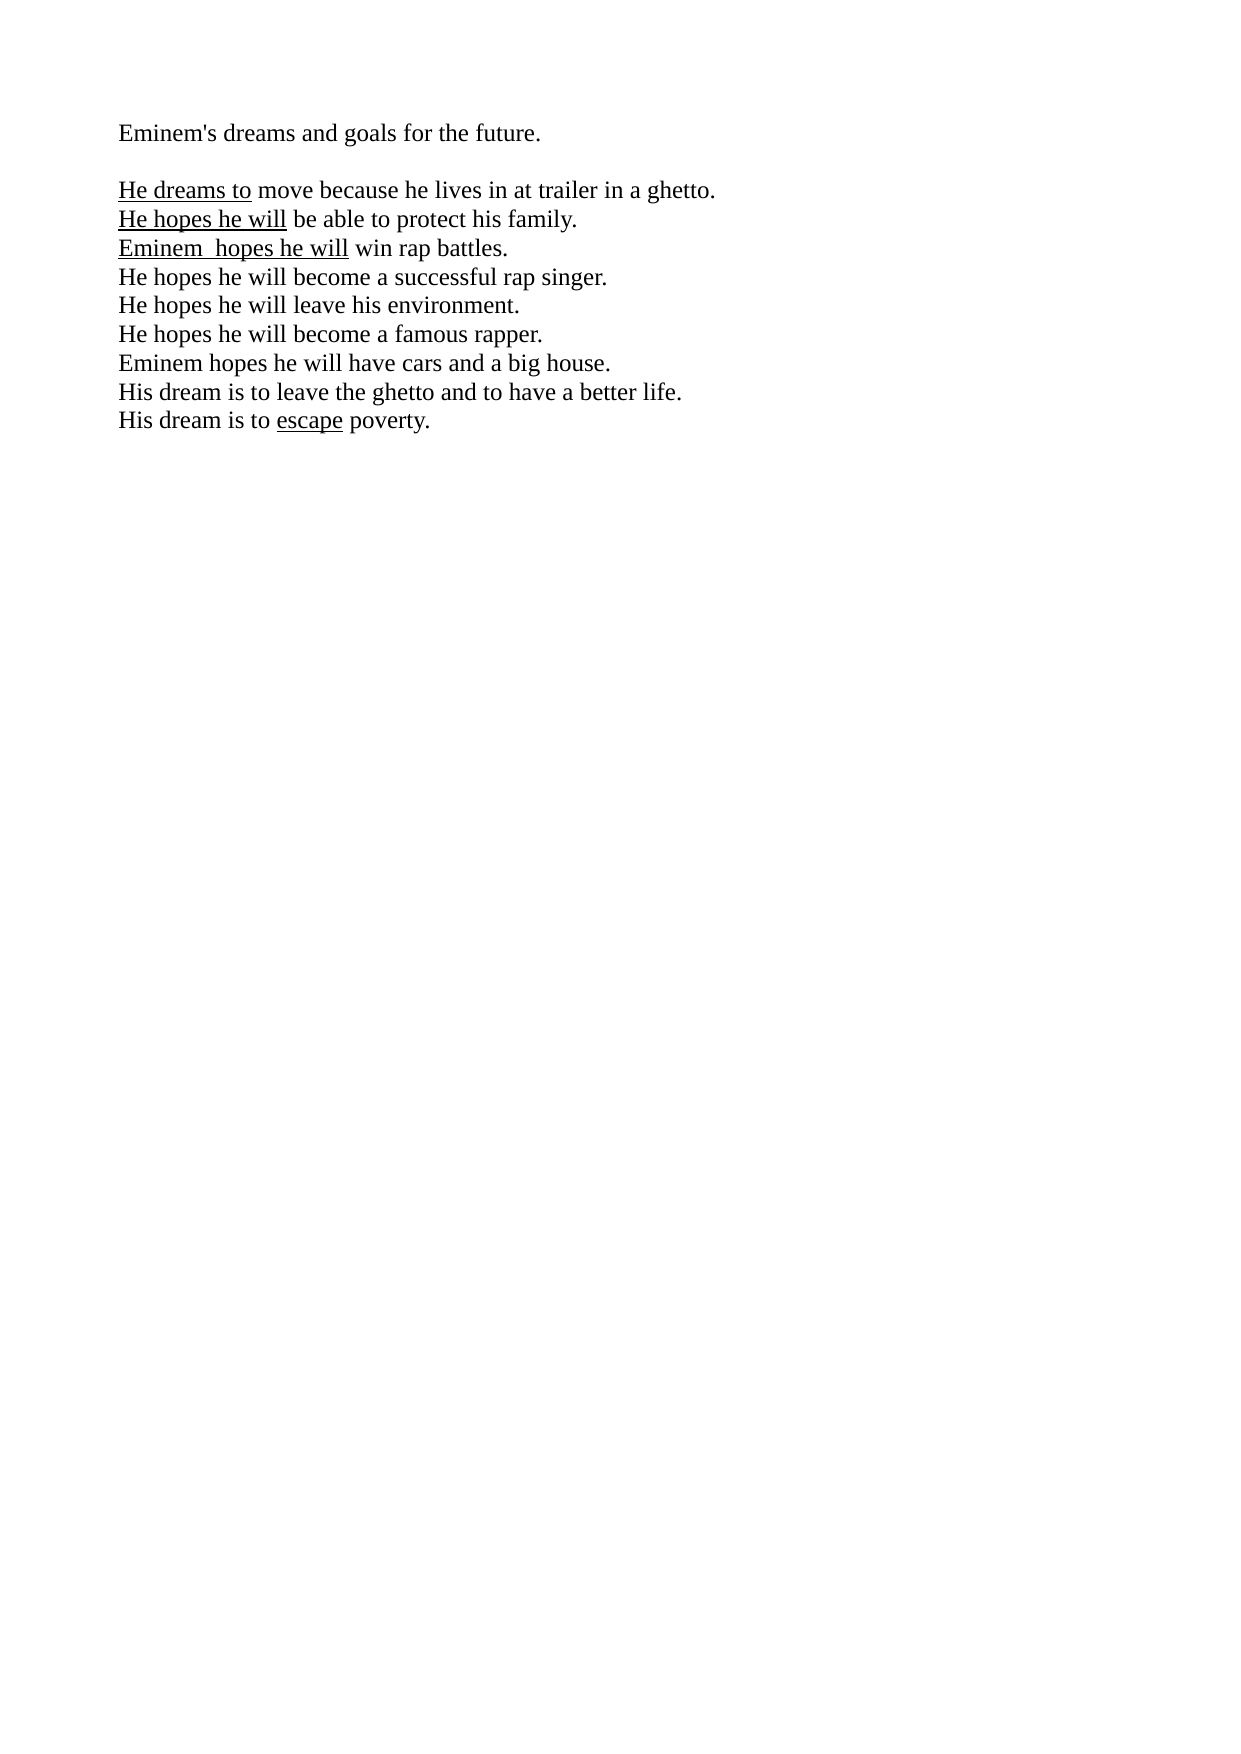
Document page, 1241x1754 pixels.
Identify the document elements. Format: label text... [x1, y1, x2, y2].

text His dream is to escape poverty. [118, 406, 1122, 434]
text He hopes he will become a successful rap singer. [118, 262, 1122, 291]
text He dreams to move because he lives in at trailer in a ghetto. [118, 176, 1122, 204]
text Eminem's dreams and goals for the future. [118, 118, 1122, 147]
text He hopes he will become a famous rapper. [118, 319, 1122, 348]
text Eminem hopes he will have cars and a big house. [118, 348, 1122, 377]
text Eminem hopes he will win rap battles. [118, 233, 1122, 262]
text He hopes he will leave his environment. [118, 291, 1122, 319]
text He hopes he will be able to protect his family. [118, 204, 1122, 233]
text His dream is to leave the ghetto and to have a better life. [118, 377, 1122, 406]
